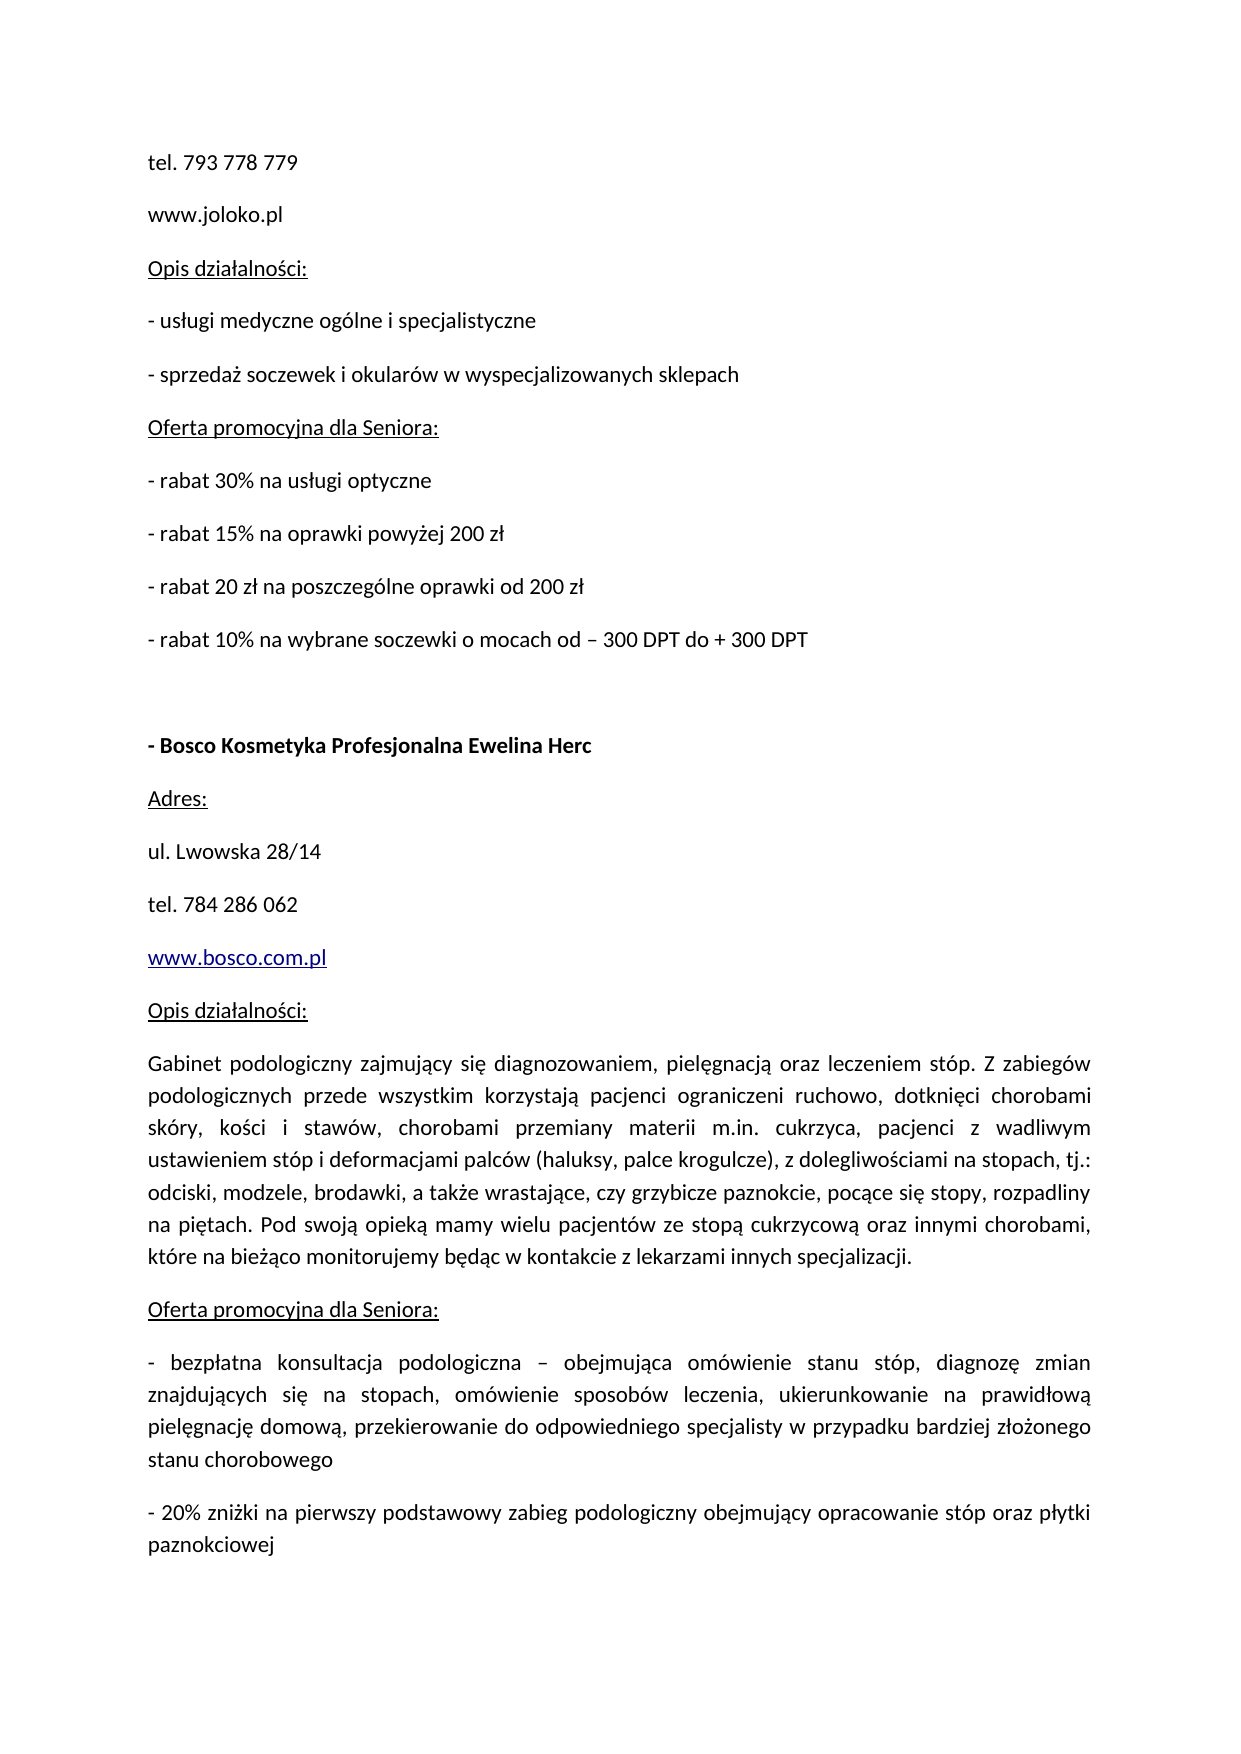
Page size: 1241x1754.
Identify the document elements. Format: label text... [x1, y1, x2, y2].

text - bezpłatna konsultacja podologiczna – obejmująca omówienie stanu stóp, diagnozę zmian znajdujących się na stopach, omówienie sposobów leczenia, ukierunkowanie na prawidłową pielęgnację domową, przekierowanie do odpowiedniego specjalisty w przypadku bardziej złożonego stanu chorobowego [148, 1348, 1093, 1473]
text - rabat 20 zł na poszczególne oprawki od 200 zł [148, 572, 1093, 600]
text - rabat 30% na usługi optyczne [148, 466, 1093, 494]
text tel. 793 778 779 [148, 148, 1093, 176]
text Gabinet podologiczny zajmujący się diagnozowaniem, pielęgnacją oraz leczeniem stóp. Z zabiegów podologicznych przede wszystkim korzystają pacjenci ograniczeni ruchowo, dotknięci chorobami skóry, kości i stawów, chorobami przemiany materii m.in. cukrzyca, pacjenci z wadliwym ustawieniem stóp i deformacjami palców (haluksy, palce krogulcze), z dolegliwościami na stopach, tj.: odciski, modzele, brodawki, a także wrastające, czy grzybicze paznokcie, pocące się stopy, rozpadliny na piętach. Pod swoją opieką mamy wielu pacjentów ze stopą cukrzycową oraz innymi chorobami, które na bieżąco monitorujemy będąc w kontakcie z lekarzami innych specjalizacji. [148, 1049, 1093, 1270]
text - rabat 10% na wybrane soczewki o mocach od – 300 DPT do + 300 DPT [148, 625, 1093, 653]
text Oferta promocyjna dla Seniora: [148, 413, 1093, 441]
text - rabat 15% na oprawki powyżej 200 zł [148, 519, 1093, 547]
text Oferta promocyjna dla Seniora: [148, 1295, 1093, 1323]
text ul. Lwowska 28/14 [148, 837, 1093, 865]
text - usługi medyczne ogólne i specjalistyczne [148, 307, 1093, 335]
text www.joloko.pl [148, 201, 1093, 229]
text Opis działalności: [148, 996, 1093, 1024]
text - Bosco Kosmetyka Profesjonalna Ewelina Herc [148, 731, 1093, 759]
text www.bosco.com.pl [148, 943, 1093, 971]
text Opis działalności: [148, 254, 1093, 282]
text tel. 784 286 062 [148, 890, 1093, 918]
text Adres: [148, 784, 1093, 812]
text - sprzedaż soczewek i okularów w wyspecjalizowanych sklepach [148, 360, 1093, 388]
text - 20% zniżki na pierwszy podstawowy zabieg podologiczny obejmujący opracowanie stóp oraz płytki paznokciowej [148, 1498, 1093, 1558]
